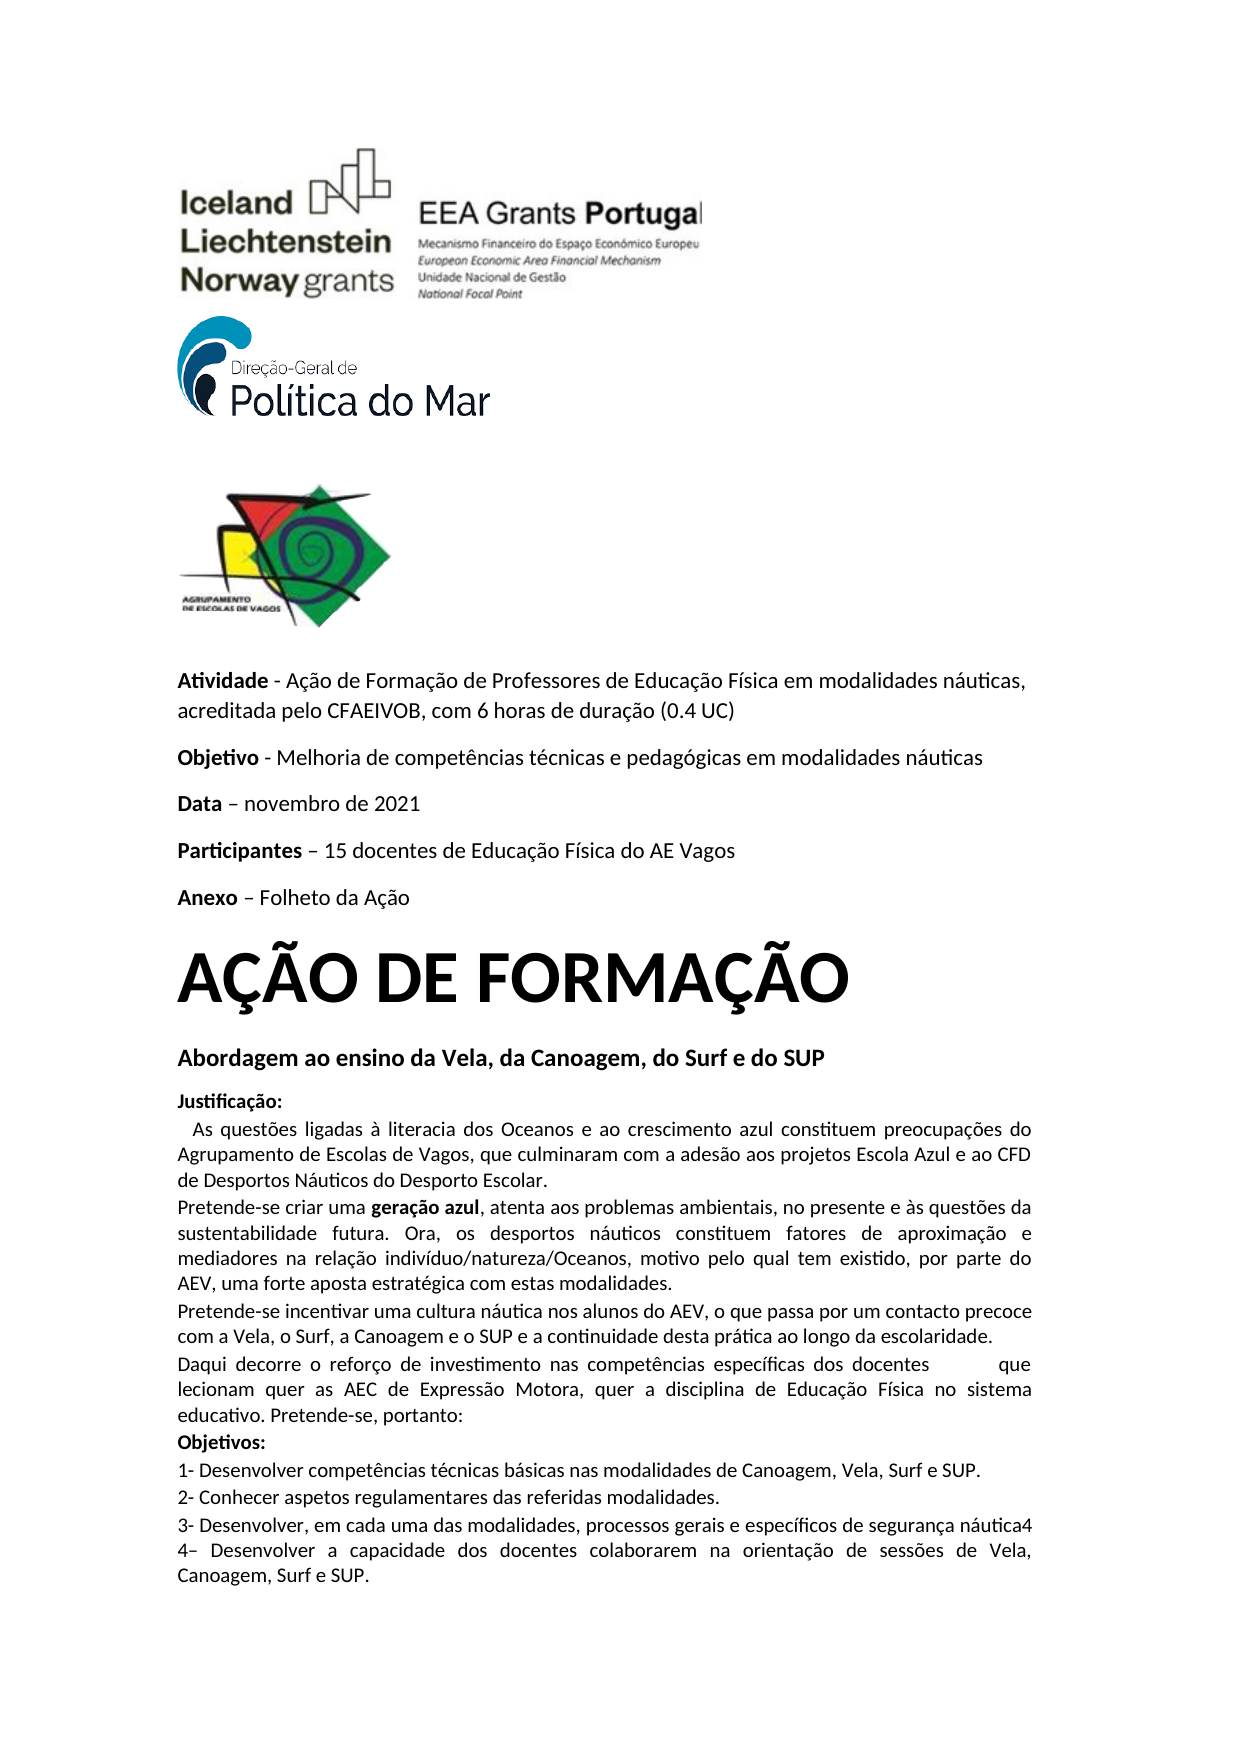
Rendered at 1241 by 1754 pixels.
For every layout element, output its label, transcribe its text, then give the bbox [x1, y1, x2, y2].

text Objetivos: [177, 1429, 1033, 1455]
text Abordagem ao ensino da Vela, da Canoagem, do Surf e do SUP [177, 1042, 1033, 1073]
text Objetivo - Melhoria de competências técnicas e pedagógicas em modalidades náuticas [177, 743, 1063, 771]
text Participantes – 15 docentes de Educação Física do AE Vagos [177, 836, 1063, 864]
text Pretende-se criar uma geração azul, atenta aos problemas ambientais, no presente e às questões da sustentabilidade futura. Ora, os desportos náuticos constituem fatores de aproximação e mediadores na relação indivíduo/natureza/Oceanos, motivo pelo qual tem existido, por parte do AEV, uma forte aposta estratégica com estas modalidades. [177, 1194, 1033, 1296]
text Justificação: [177, 1088, 1033, 1114]
text 2- Conhecer aspetos regulamentares das referidas modalidades. [177, 1484, 1033, 1510]
text As questões ligadas à literacia dos Oceanos e ao crescimento azul constituem preocupações do Agrupamento de Escolas de Vagos, que culminaram com a adesão aos projetos Escola Azul e ao CFD de Desportos Náuticos do Desporto Escolar. [177, 1116, 1033, 1192]
text 1- Desenvolver competências técnicas básicas nas modalidades de Canoagem, Vela, Surf e SUP. [177, 1457, 1033, 1482]
text Daqui decorre o reforço de investimento nas competências específicas dos docentes que lecionam quer as AEC de Expressão Motora, quer a disciplina de Educação Física no sistema educativo. Pretende-se, portanto: [177, 1351, 1033, 1427]
text Pretende-se incentivar uma cultura náutica nos alunos do AEV, o que passa por um contacto precoce com a Vela, o Surf, a Canoagem e o SUP e a continuidade desta prática ao longo da escolaridade. [177, 1298, 1033, 1349]
text Data – novembro de 2021 [177, 789, 1063, 818]
text 3- Desenvolver, em cada uma das modalidades, processos gerais e específicos de segurança náutica4 4– Desenvolver a capacidade dos docentes colaborarem na orientação de sessões de Vela, Canoagem, Surf e SUP. [177, 1512, 1033, 1588]
text AÇÃO DE FORMAÇÃO [177, 929, 1033, 1021]
text Anexo – Folheto da Ação [177, 883, 1063, 911]
text Atividade - Ação de Formação de Professores de Educação Física em modalidades náuticas, acreditada pelo CFAEIVOB, com 6 horas de duração (0.4 UC) [177, 667, 1063, 724]
